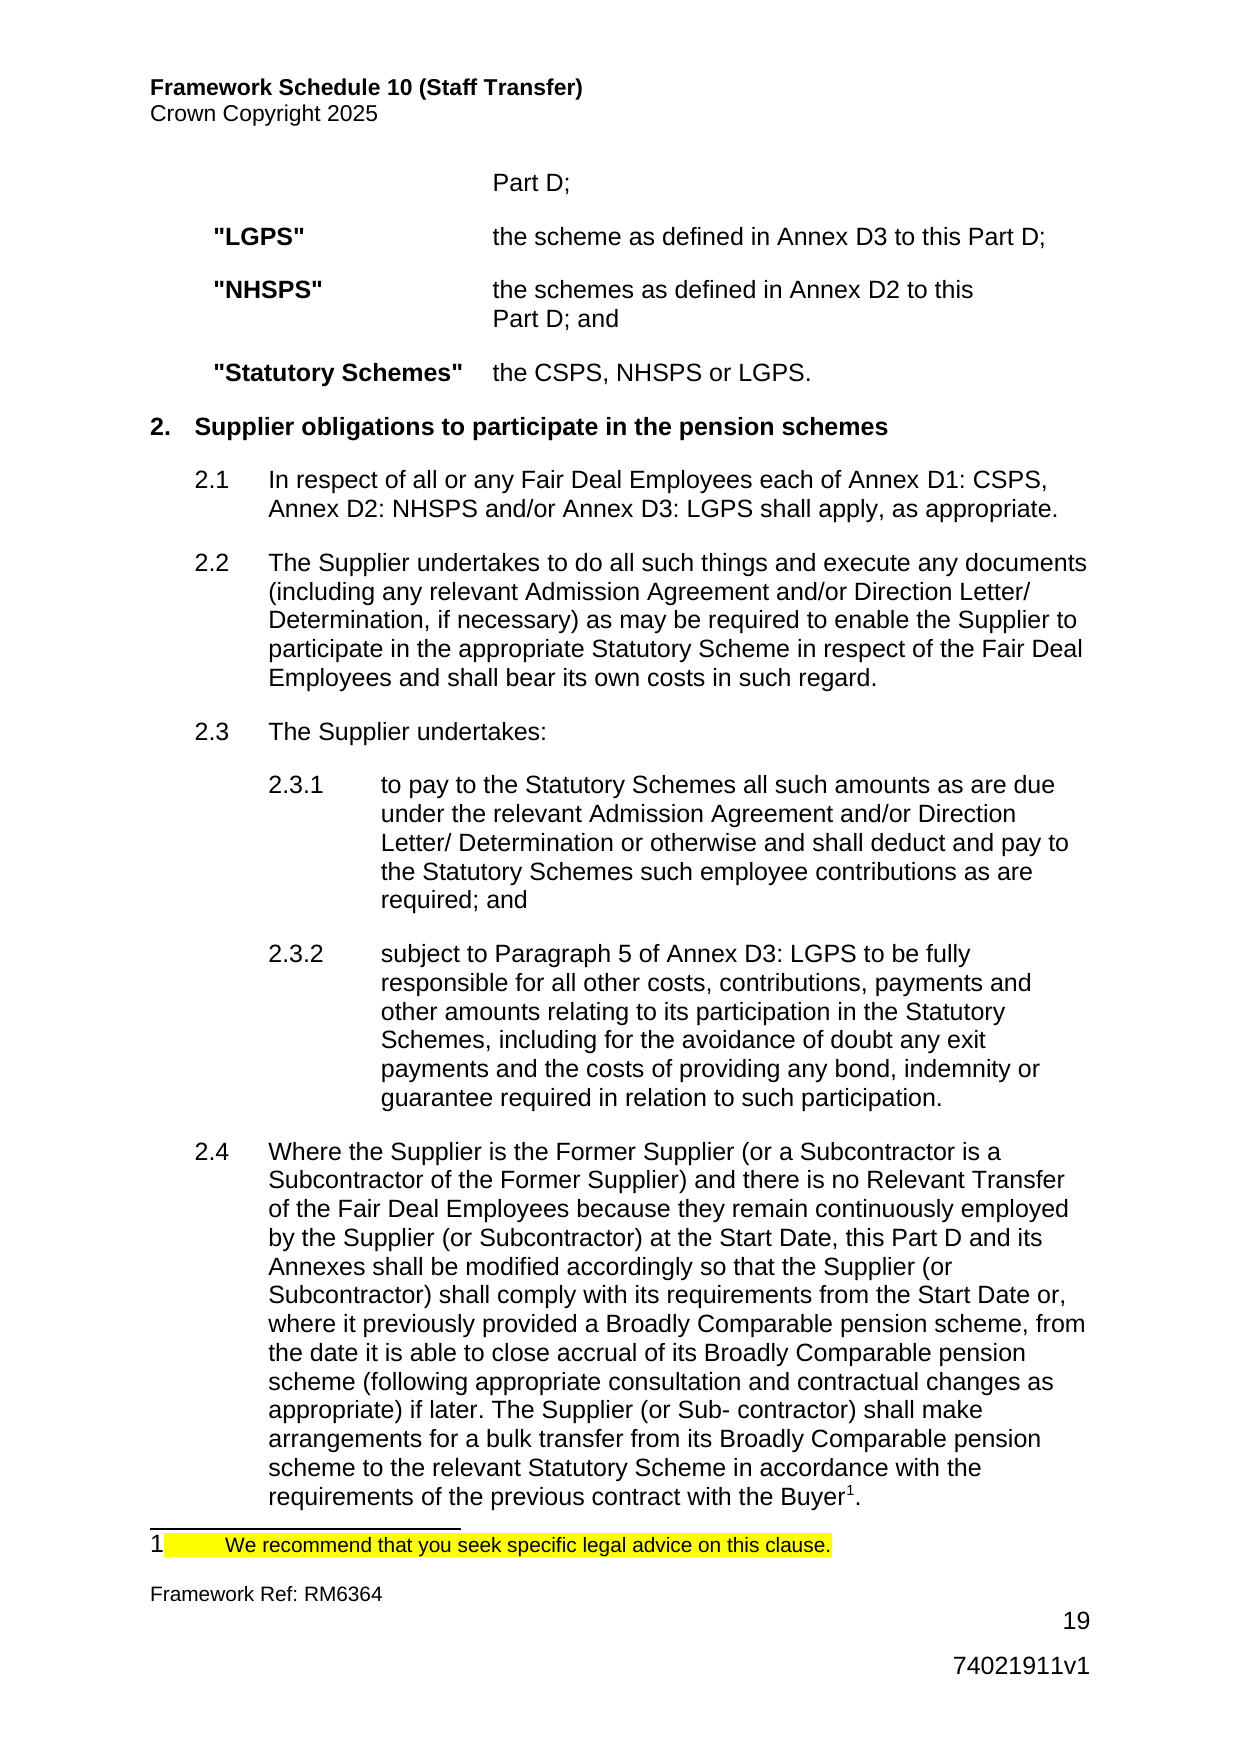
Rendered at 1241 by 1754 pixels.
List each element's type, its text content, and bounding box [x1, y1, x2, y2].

table_cell the schemes as defined in Annex D2 to this Part D; and [481, 263, 1067, 345]
list The Supplier undertakes: [194, 717, 1090, 745]
table_cell the scheme as defined in Annex D3 to this Part D; [481, 209, 1067, 263]
table_cell Part D; [481, 155, 1067, 209]
list In respect of all or any Fair Deal Employees each of Annex D1: CSPS, Annex D2: NHSPS and/or Annex D3: LGPS shall apply, as appropriate. [194, 465, 1090, 523]
list to pay to the Statutory Schemes all such amounts as are due under the relevant Admission Agreement and/or Direction Letter/ Determination or otherwise and shall deduct and pay to the Statutory Schemes such employee contributions as are required; and [268, 770, 1090, 914]
list The Supplier undertakes to do all such things and execute any documents (including any relevant Admission Agreement and/or Direction Letter/ Determination, if necessary) as may be required to enable the Supplier to participate in the appropriate Statutory Scheme in respect of the Fair Deal Employees and shall bear its own costs in such regard. [194, 548, 1090, 692]
list subject to Paragraph 5 of Annex D3: LGPS to be fully responsible for all other costs, contributions, payments and other amounts relating to its participation in the Statutory Schemes, including for the avoidance of doubt any exit payments and the costs of providing any bond, indemnity or guarantee required in relation to such participation. [268, 939, 1090, 1112]
list We recommend that you seek specific legal advice on this clause. [150, 1529, 1090, 1558]
list Supplier obligations to participate in the pension schemes [150, 412, 1090, 440]
table_cell "Statutory Schemes" [127, 345, 481, 399]
table_cell "NHSPS" [127, 263, 481, 345]
list Where the Supplier is the Former Supplier (or a Subcontractor is a Subcontractor of the Former Supplier) and there is no Relevant Transfer of the Fair Deal Employees because they remain continuously employed by the Supplier (or Subcontractor) at the Start Date, this Part D and its Annexes shall be modified accordingly so that the Supplier (or Subcontractor) shall comply with its requirements from the Start Date or, where it previously provided a Broadly Comparable pension scheme, from the date it is able to close accrual of its Broadly Comparable pension scheme (following appropriate consultation and contractual changes as appropriate) if later. The Supplier (or Sub- contractor) shall make arrangements for a bulk transfer from its Broadly Comparable pension scheme to the relevant Statutory Scheme in accordance with the requirements of the previous contract with the Buyer. [194, 1137, 1090, 1510]
table_cell "LGPS" [127, 209, 481, 263]
table_cell the CSPS, NHSPS or LGPS. [481, 345, 1067, 399]
table_cell [127, 155, 481, 209]
